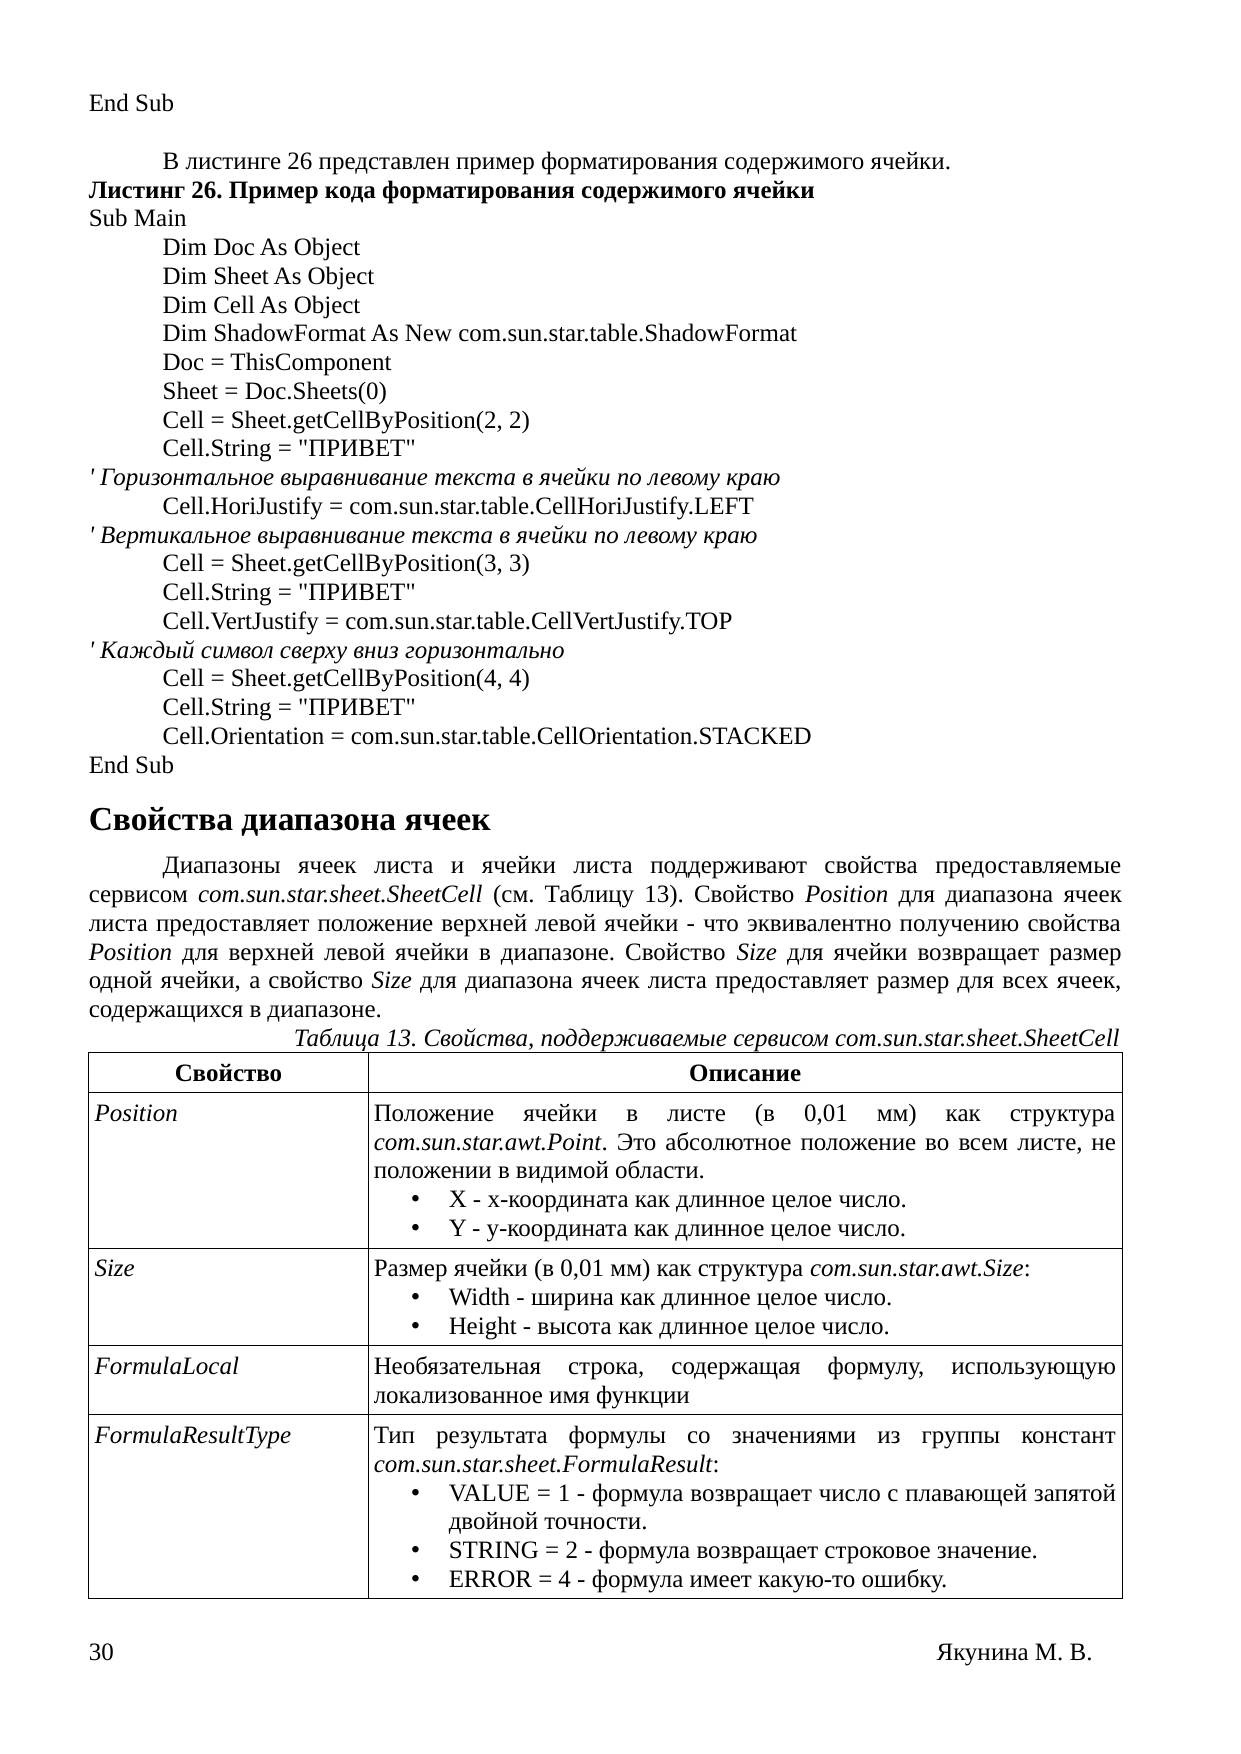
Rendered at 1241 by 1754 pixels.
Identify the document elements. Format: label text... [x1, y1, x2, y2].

text ' Горизонтальное выравнивание текста в ячейки по левому краю [88, 462, 1122, 491]
text В листинге 26 представлен пример форматирования содержимого ячейки. [88, 146, 1122, 175]
text End Sub [88, 750, 1122, 778]
text Cell.VertJustify = com.sun.star.table.CellVertJustify.TOP [88, 606, 1122, 635]
text Cell = Sheet.getCellByPosition(4, 4) [88, 663, 1122, 692]
text Dim Doc As Object [88, 232, 1122, 261]
table_cell FormulaLocal [89, 1346, 368, 1414]
text Cell.String = "ПРИВЕТ" [88, 692, 1122, 721]
text Dim Sheet As Object [88, 261, 1122, 290]
text Диапазоны ячеек листа и ячейки листа поддерживают свойства предоставляемые сервисом com.sun.star.sheet.SheetCell (см. Таблицу 13). Свойство Position для диапазона ячеек листа предоставляет положение верхней левой ячейки - что эквивалентно получению свойства Position для верхней левой ячейки в диапазоне. Свойство Size для ячейки возвращает размер одной ячейки, а свойство Size для диапазона ячеек листа предоставляет размер для всех ячеек, содержащихся в диапазоне. [88, 851, 1122, 1023]
text End Sub [88, 88, 1122, 117]
text Cell = Sheet.getCellByPosition(2, 2) [88, 405, 1122, 433]
text Листинг 26. Пример кода форматирования содержимого ячейки [88, 175, 1122, 203]
subtitle Свойства диапазона ячеек [88, 799, 1122, 838]
text Cell.Orientation = com.sun.star.table.CellOrientation.STACKED [88, 721, 1122, 750]
table_cell Положение ячейки в листе (в 0,01 мм) как структура com.sun.star.awt.Point. Это абсолютное положение во всем листе, не положении в видимой области. X - x-координата как длинное целое число. Y - y-координата как длинное целое число. [369, 1093, 1122, 1247]
text Sheet = Doc.Sheets(0) [88, 376, 1122, 405]
text Cell = Sheet.getCellByPosition(3, 3) [88, 548, 1122, 577]
table_cell Необязательная строка, содержащая формулу, использующую локализованное имя функции [369, 1346, 1122, 1414]
text Sub Main [88, 203, 1122, 232]
text Doc = ThisComponent [88, 347, 1122, 376]
text Cell.String = "ПРИВЕТ" [88, 433, 1122, 462]
text ' Каждый символ сверху вниз горизонтально [88, 635, 1122, 663]
table_cell Size [89, 1249, 368, 1345]
table_header Свойство [89, 1053, 368, 1092]
table_cell FormulaResultType [89, 1415, 368, 1598]
text Dim ShadowFormat As New com.sun.star.table.ShadowFormat [88, 318, 1122, 347]
text Таблица 13. Свойства, поддерживаемые сервисом com.sun.star.sheet.SheetCell [88, 1023, 1122, 1052]
text ' Вертикальное выравнивание текста в ячейки по левому краю [88, 520, 1122, 548]
table_cell Размер ячейки (в 0,01 мм) как структура com.sun.star.awt.Size: Width - ширина как длинное целое число. Height - высота как длинное целое число. [369, 1249, 1122, 1345]
table_cell Position [89, 1093, 368, 1247]
text Dim Cell As Object [88, 290, 1122, 318]
text Cell.String = "ПРИВЕТ" [88, 577, 1122, 606]
table_cell Тип результата формулы со значениями из группы констант com.sun.star.sheet.FormulaResult: VALUE = 1 - формула возвращает число с плавающей запятой двойной точности. STRING = 2 - формула возвращает строковое значение. ERROR = 4 - формула имеет какую-то ошибку. [369, 1415, 1122, 1598]
table_header Описание [369, 1053, 1122, 1092]
text Cell.HoriJustify = com.sun.star.table.CellHoriJustify.LEFT [88, 491, 1122, 520]
